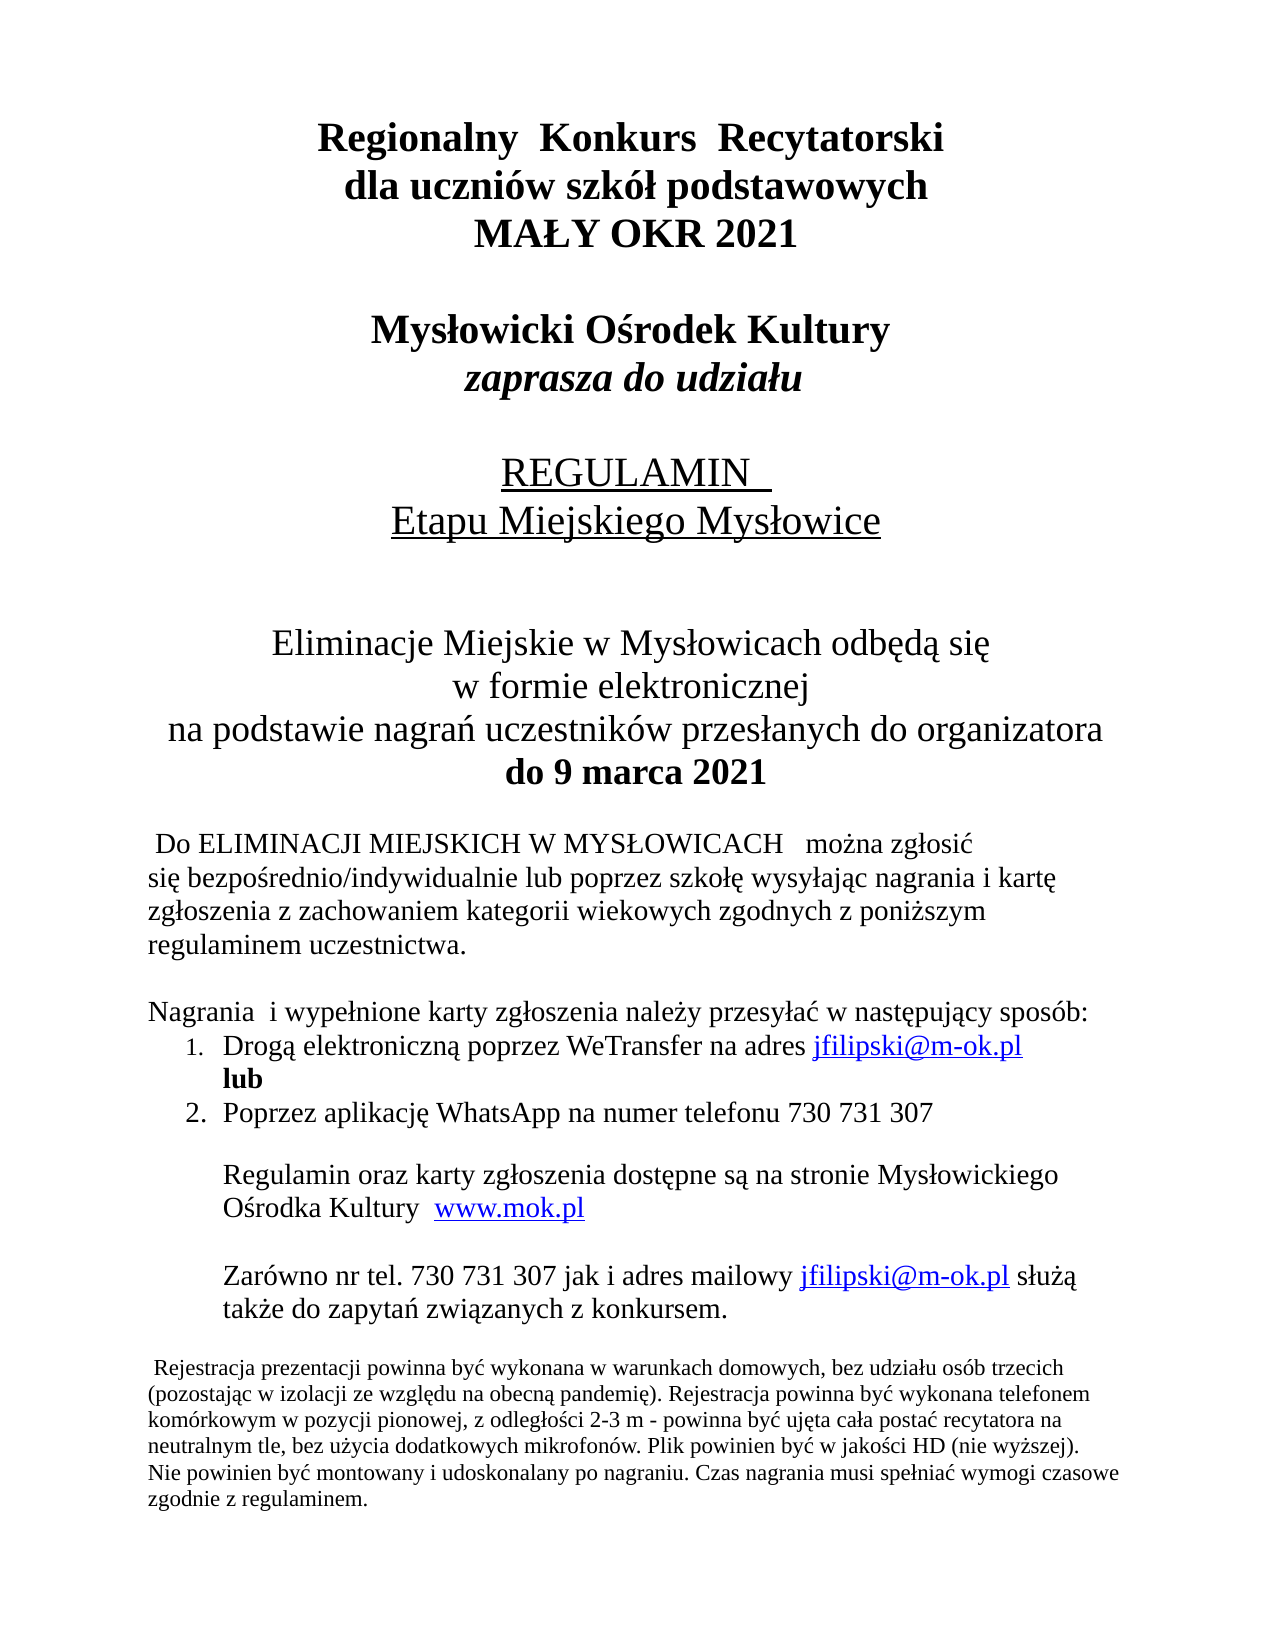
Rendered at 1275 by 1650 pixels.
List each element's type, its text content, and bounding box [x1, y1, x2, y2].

text na podstawie nagrań uczestników przesłanych do organizatora [148, 707, 1124, 750]
text Nagrania i wypełnione karty zgłoszenia należy przesyłać w następujący sposób: [148, 994, 1124, 1028]
text Mysłowicki Ośrodek Kultury [148, 304, 1124, 352]
text Eliminacje Miejskie w Mysłowicach odbędą się [148, 620, 1124, 663]
text REGULAMIN [148, 448, 1124, 496]
list Regulamin oraz karty zgłoszenia dostępne są na stronie Mysłowickiego Ośrodka Kultury www.mok.pl [223, 1157, 1124, 1224]
text zaprasza do udziału [148, 352, 1124, 400]
text się bezpośrednio/indywidualnie lub poprzez szkołę wysyłając nagrania i kartę zgłoszenia z zachowaniem kategorii wiekowych zgodnych z poniższym regulaminem uczestnictwa. [148, 860, 1124, 961]
text Etapu Miejskiego Mysłowice [148, 496, 1124, 544]
text dla uczniów szkół podstawowych [148, 160, 1124, 208]
text Do ELIMINACJI MIEJSKICH W MYSŁOWICACH można zgłosić [148, 826, 1124, 860]
text do 9 marca 2021 [148, 750, 1124, 793]
list Poprzez aplikację WhatsApp na numer telefonu 730 731 307 [185, 1095, 1124, 1128]
list Rejestracja prezentacji powinna być wykonana w warunkach domowych, bez udziału osób trzecich (pozostając w izolacji ze względu na obecną pandemię). Rejestracja powinna być wykonana telefonem komórkowym w pozycji pionowej, z odległości 2-3 m - powinna być ujęta cała postać recytatora na neutralnym tle, bez użycia dodatkowych mikrofonów. Plik powinien być w jakości HD (nie wyższej). Nie powinien być montowany i udoskonalany po nagraniu. Czas nagrania musi spełniać wymogi czasowe zgodnie z regulaminem. [148, 1353, 1124, 1512]
text w formie elektronicznej [148, 663, 1124, 707]
text Regionalny Konkurs Recytatorski [148, 112, 1124, 160]
list lub [223, 1061, 1124, 1095]
list Drogą elektroniczną poprzez WeTransfer na adres jfilipski@m-ok.pl [185, 1028, 1124, 1061]
list Zarówno nr tel. 730 731 307 jak i adres mailowy jfilipski@m-ok.pl służą także do zapytań związanych z konkursem. [223, 1258, 1124, 1325]
text MAŁY OKR 2021 [148, 208, 1124, 256]
